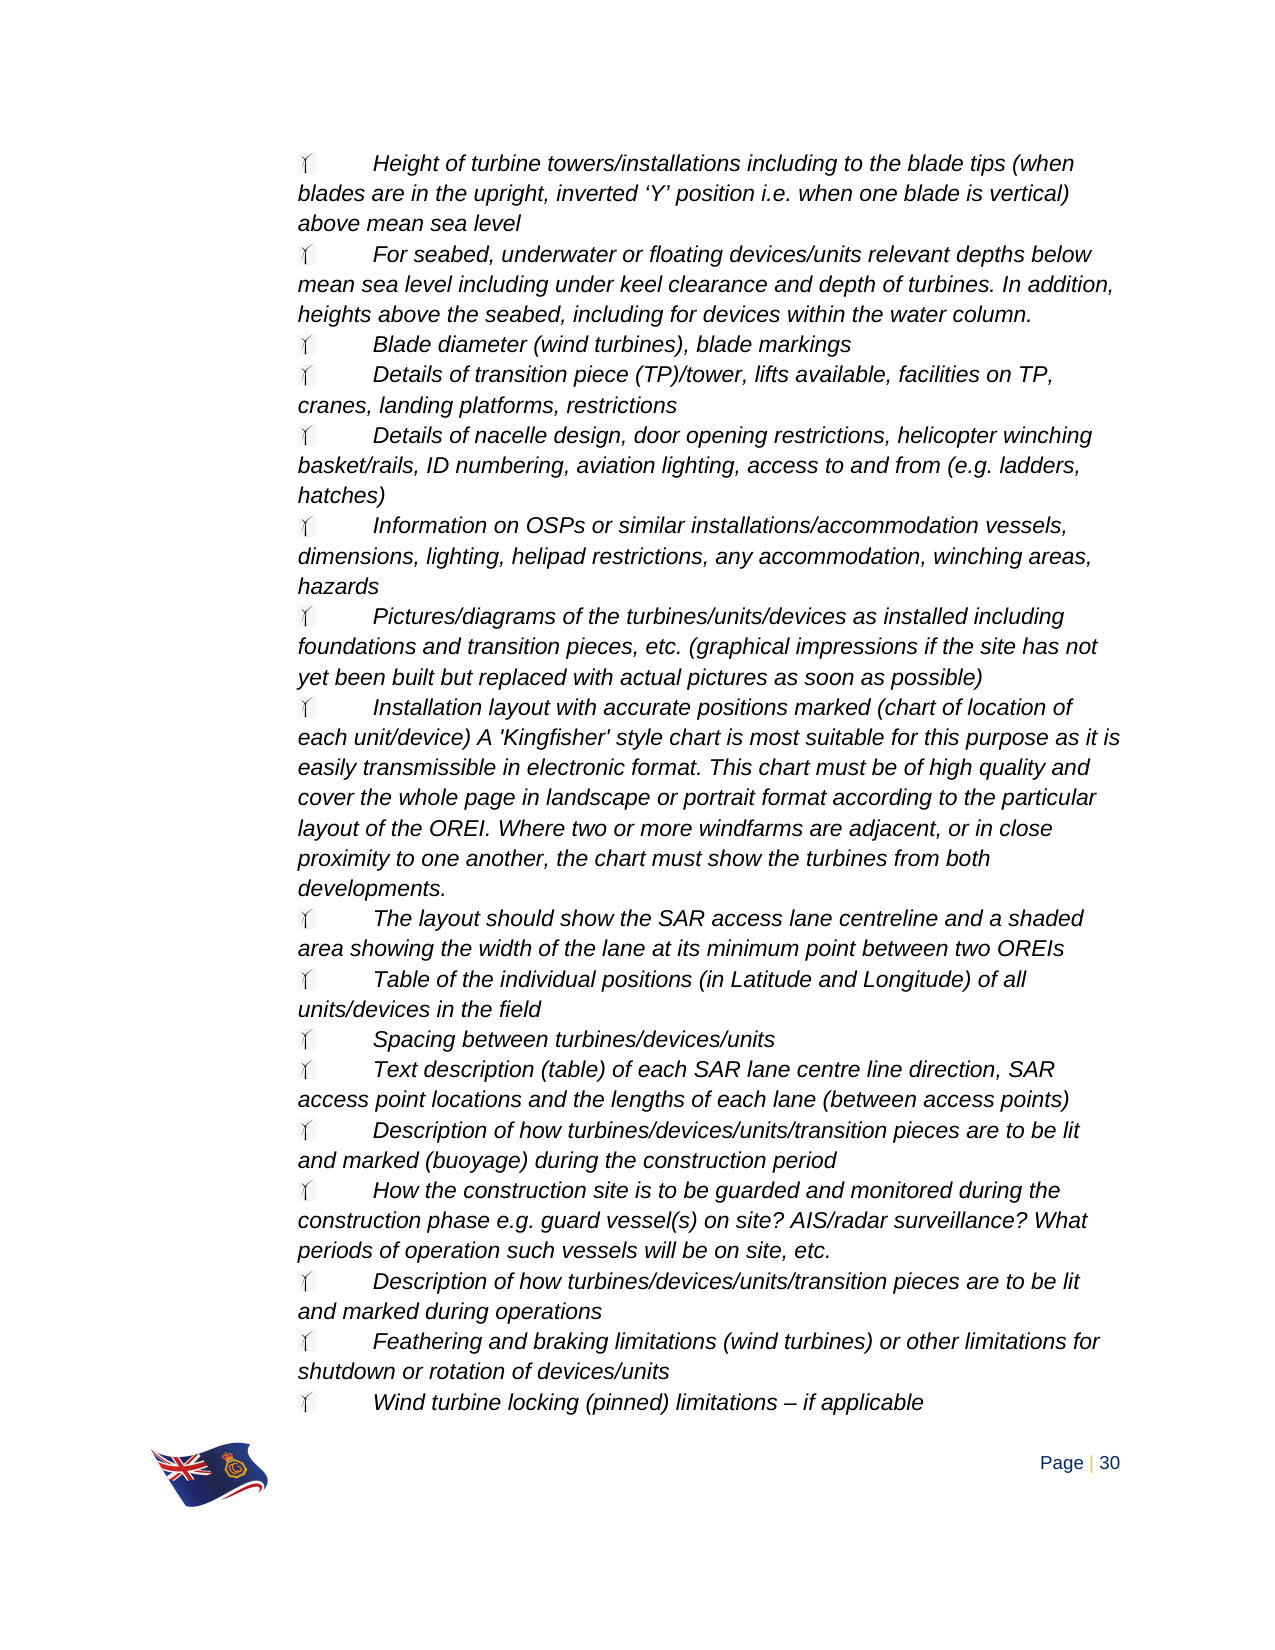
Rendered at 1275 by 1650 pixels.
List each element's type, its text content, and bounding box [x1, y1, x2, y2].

list Details of nacelle design, door opening restrictions, helicopter winching basket/rails, ID numbering, aviation lighting, access to and from (e.g. ladders, hatches) [298, 422, 1125, 509]
list Pictures/diagrams of the turbines/units/devices as installed including foundations and transition pieces, etc. (graphical impressions if the site has not yet been built but replaced with actual pictures as soon as possible) [298, 603, 1125, 690]
list Description of how turbines/devices/units/transition pieces are to be lit and marked (buoyage) during the construction period [298, 1117, 1125, 1173]
list Feathering and braking limitations (wind turbines) or other limitations for shutdown or rotation of devices/units [298, 1328, 1125, 1385]
list For seabed, underwater or floating devices/units relevant depths below mean sea level including under keel clearance and depth of turbines. In addition, heights above the seabed, including for devices within the water column. [298, 241, 1125, 327]
list Installation layout with accurate positions marked (chart of location of each unit/device) A 'Kingfisher' style chart is most suitable for this purpose as it is easily transmissible in electronic format. This chart must be of high quality and cover the whole page in landscape or portrait format according to the particular layout of the OREI. Where two or more windfarms are adjacent, or in close proximity to one another, the chart must show the turbines from both developments. [298, 694, 1125, 901]
list Table of the individual positions (in Latitude and Longitude) of all units/devices in the field [298, 966, 1125, 1022]
list Height of turbine towers/installations including to the blade tips (when blades are in the upright, inverted ‘Y’ position i.e. when one blade is vertical) above mean sea level [298, 150, 1125, 237]
list Text description (table) of each SAR lane centre line direction, SAR access point locations and the lengths of each lane (between access points) [298, 1056, 1125, 1113]
list Wind turbine locking (pinned) limitations – if applicable [298, 1388, 1125, 1415]
list Details of transition piece (TP)/tower, lifts available, facilities on TP, cranes, landing platforms, restrictions [298, 361, 1125, 418]
list Description of how turbines/devices/units/transition pieces are to be lit and marked during operations [298, 1268, 1125, 1324]
list Information on OSPs or similar installations/accommodation vessels, dimensions, lighting, helipad restrictions, any accommodation, winching areas, hazards [298, 512, 1125, 599]
list The layout should show the SAR access lane centreline and a shaded area showing the width of the lane at its minimum point between two OREIs [298, 905, 1125, 962]
list Spacing between turbines/devices/units [298, 1026, 1125, 1052]
list How the construction site is to be guarded and monitored during the construction phase e.g. guard vessel(s) on site? AIS/radar surveillance? What periods of operation such vessels will be on site, etc. [298, 1177, 1125, 1264]
list Blade diameter (wind turbines), blade markings [298, 331, 1125, 358]
